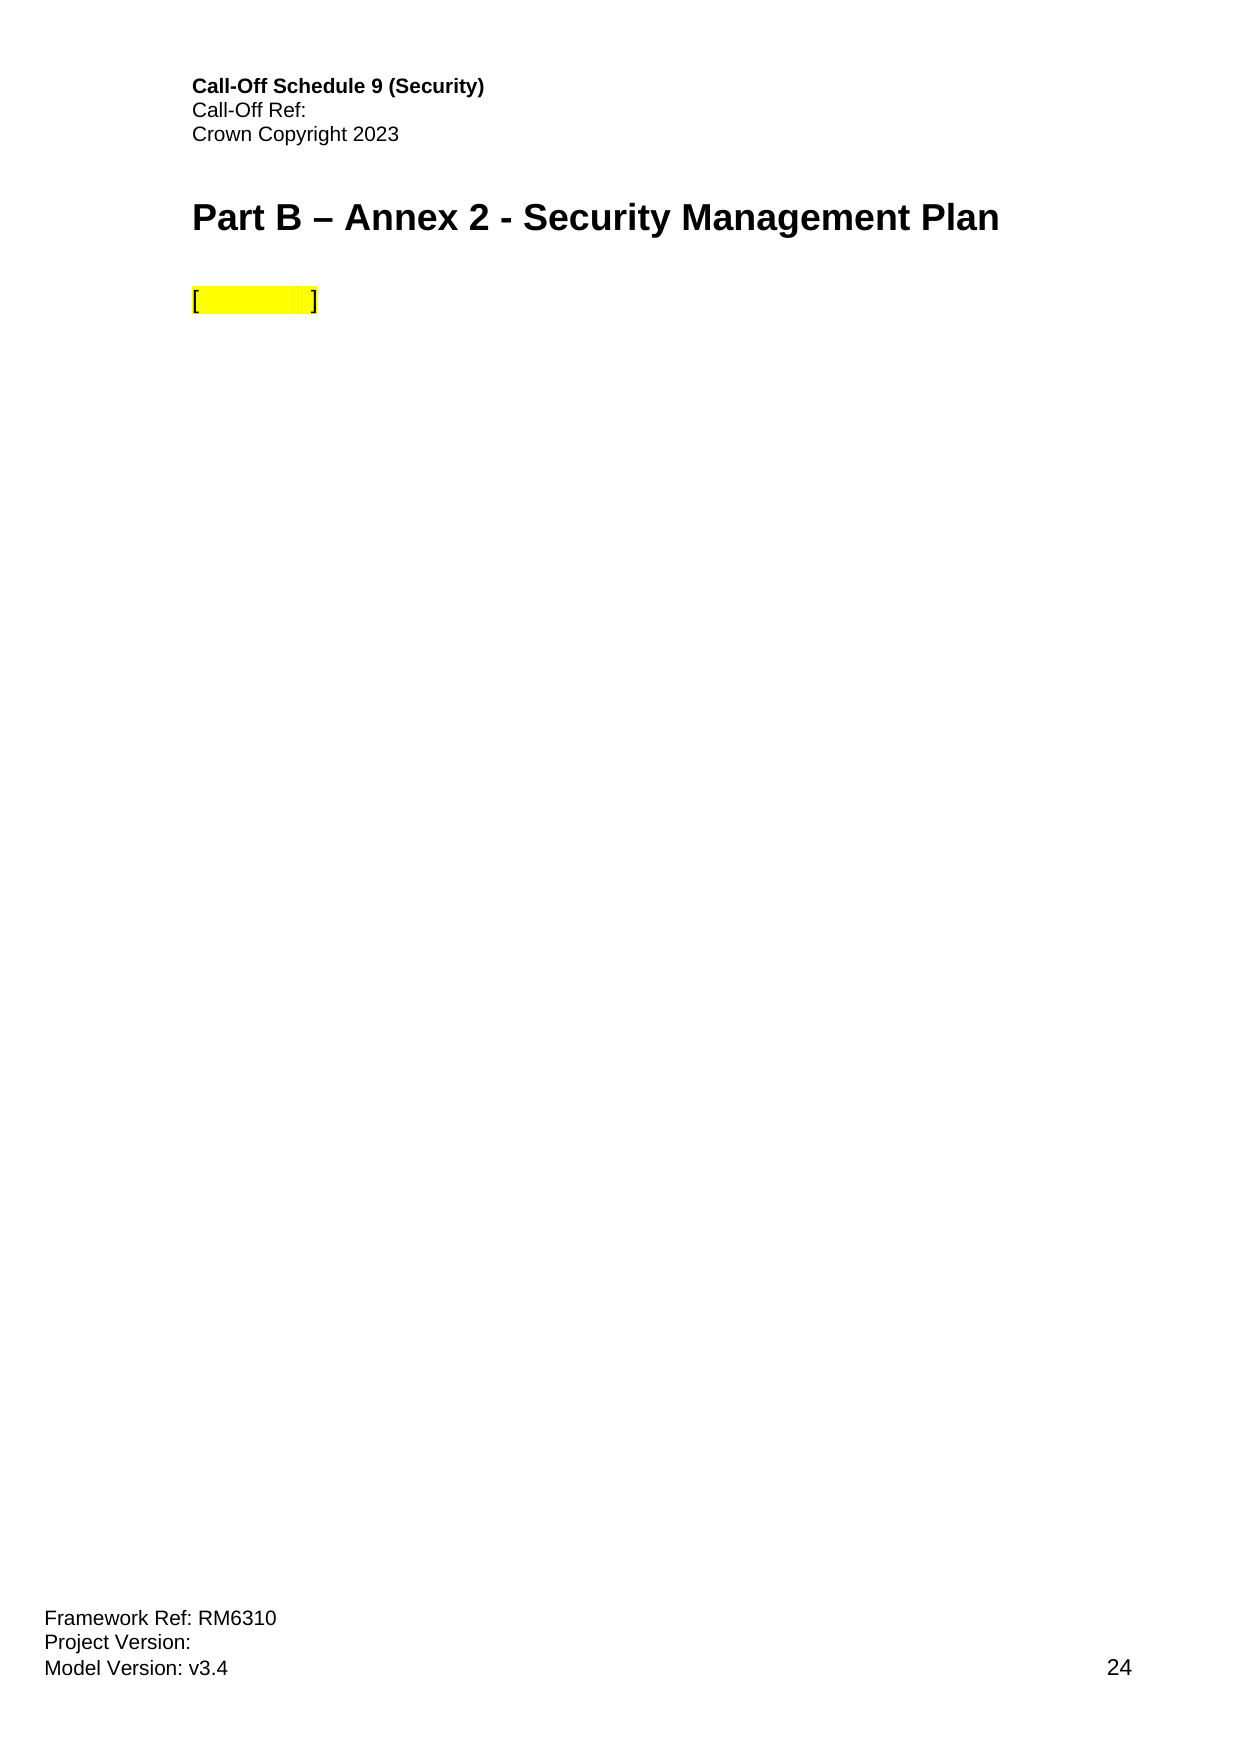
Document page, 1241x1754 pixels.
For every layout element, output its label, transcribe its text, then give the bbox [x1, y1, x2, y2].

text [ ] [192, 286, 1090, 314]
subtitle Part B – Annex 2 - Security Management Plan [192, 195, 1090, 238]
